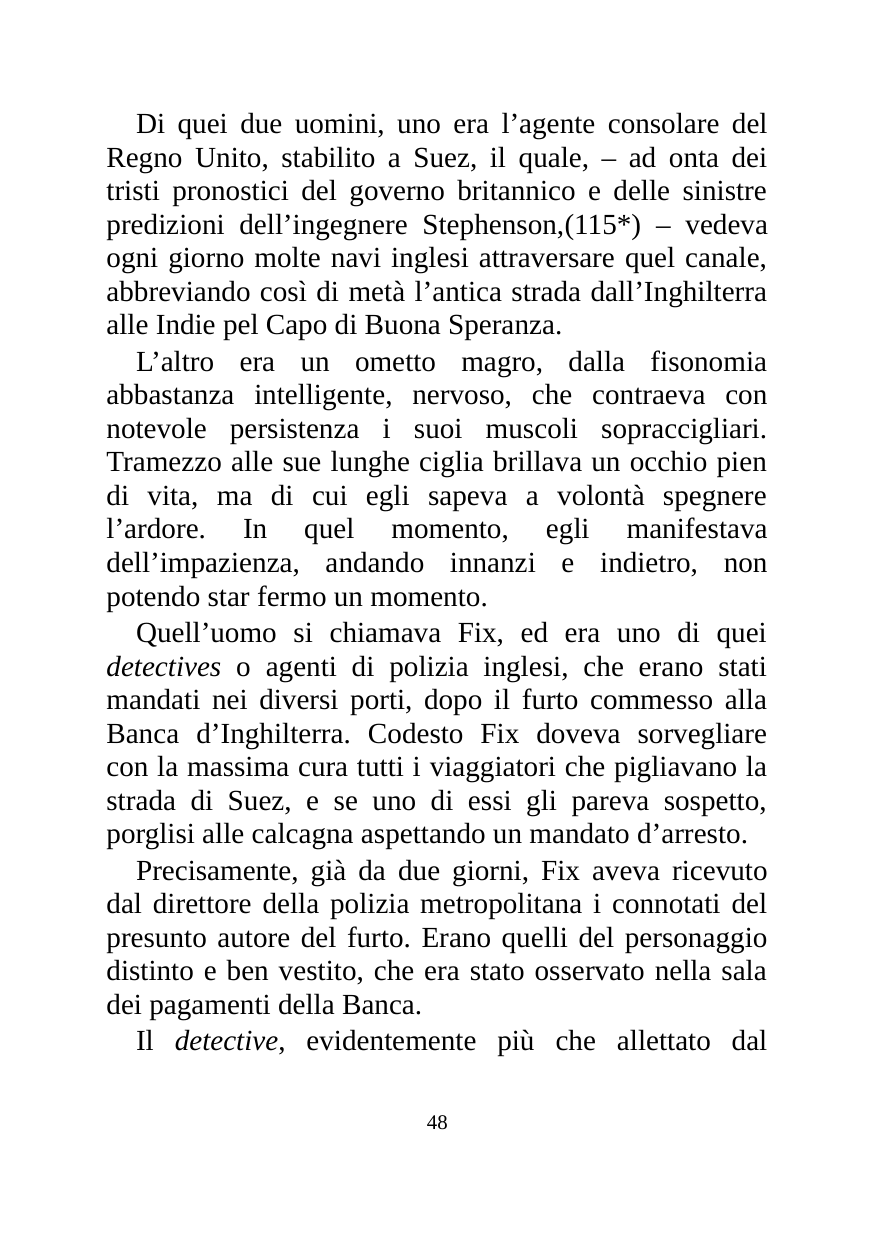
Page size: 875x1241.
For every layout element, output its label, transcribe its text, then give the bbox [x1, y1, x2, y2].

text Di quei due uomini, uno era l’agente consolare del Regno Unito, stabilito a Suez, il quale, – ad onta dei tristi pronostici del governo britannico e delle sinistre predizioni dell’ingegnere Stephenson,(115*) – vedeva ogni giorno molte navi inglesi attraversare quel canale, abbreviando così di metà l’antica strada dall’Inghilterra alle Indie pel Capo di Buona Speranza. [106, 106, 768, 341]
text Il detective, evidentemente più che allettato dal [106, 1023, 768, 1057]
text Quell’uomo si chiamava Fix, ed era uno di quei detectives o agenti di polizia inglesi, che erano stati mandati nei diversi porti, dopo il furto commesso alla Banca d’Inghilterra. Codesto Fix doveva sorvegliare con la massima cura tutti i viaggiatori che pigliavano la strada di Suez, e se uno di essi gli pareva sospetto, porglisi alle calcagna aspettando un mandato d’arresto. [106, 615, 768, 850]
text Precisamente, già da due giorni, Fix aveva ricevuto dal direttore della polizia metropolitana i connotati del presunto autore del furto. Erano quelli del personaggio distinto e ben vestito, che era stato osservato nella sala dei pagamenti della Banca. [106, 853, 768, 1021]
text L’altro era un ometto magro, dalla fisonomia abbastanza intelligente, nervoso, che contraeva con notevole persistenza i suoi muscoli sopraccigliari. Tramezzo alle sue lunghe ciglia brillava un occhio pien di vita, ma di cui egli sapeva a volontà spegnere l’ardore. In quel momento, egli manifestava dell’impazienza, andando innanzi e indietro, non potendo star fermo un momento. [106, 344, 768, 612]
